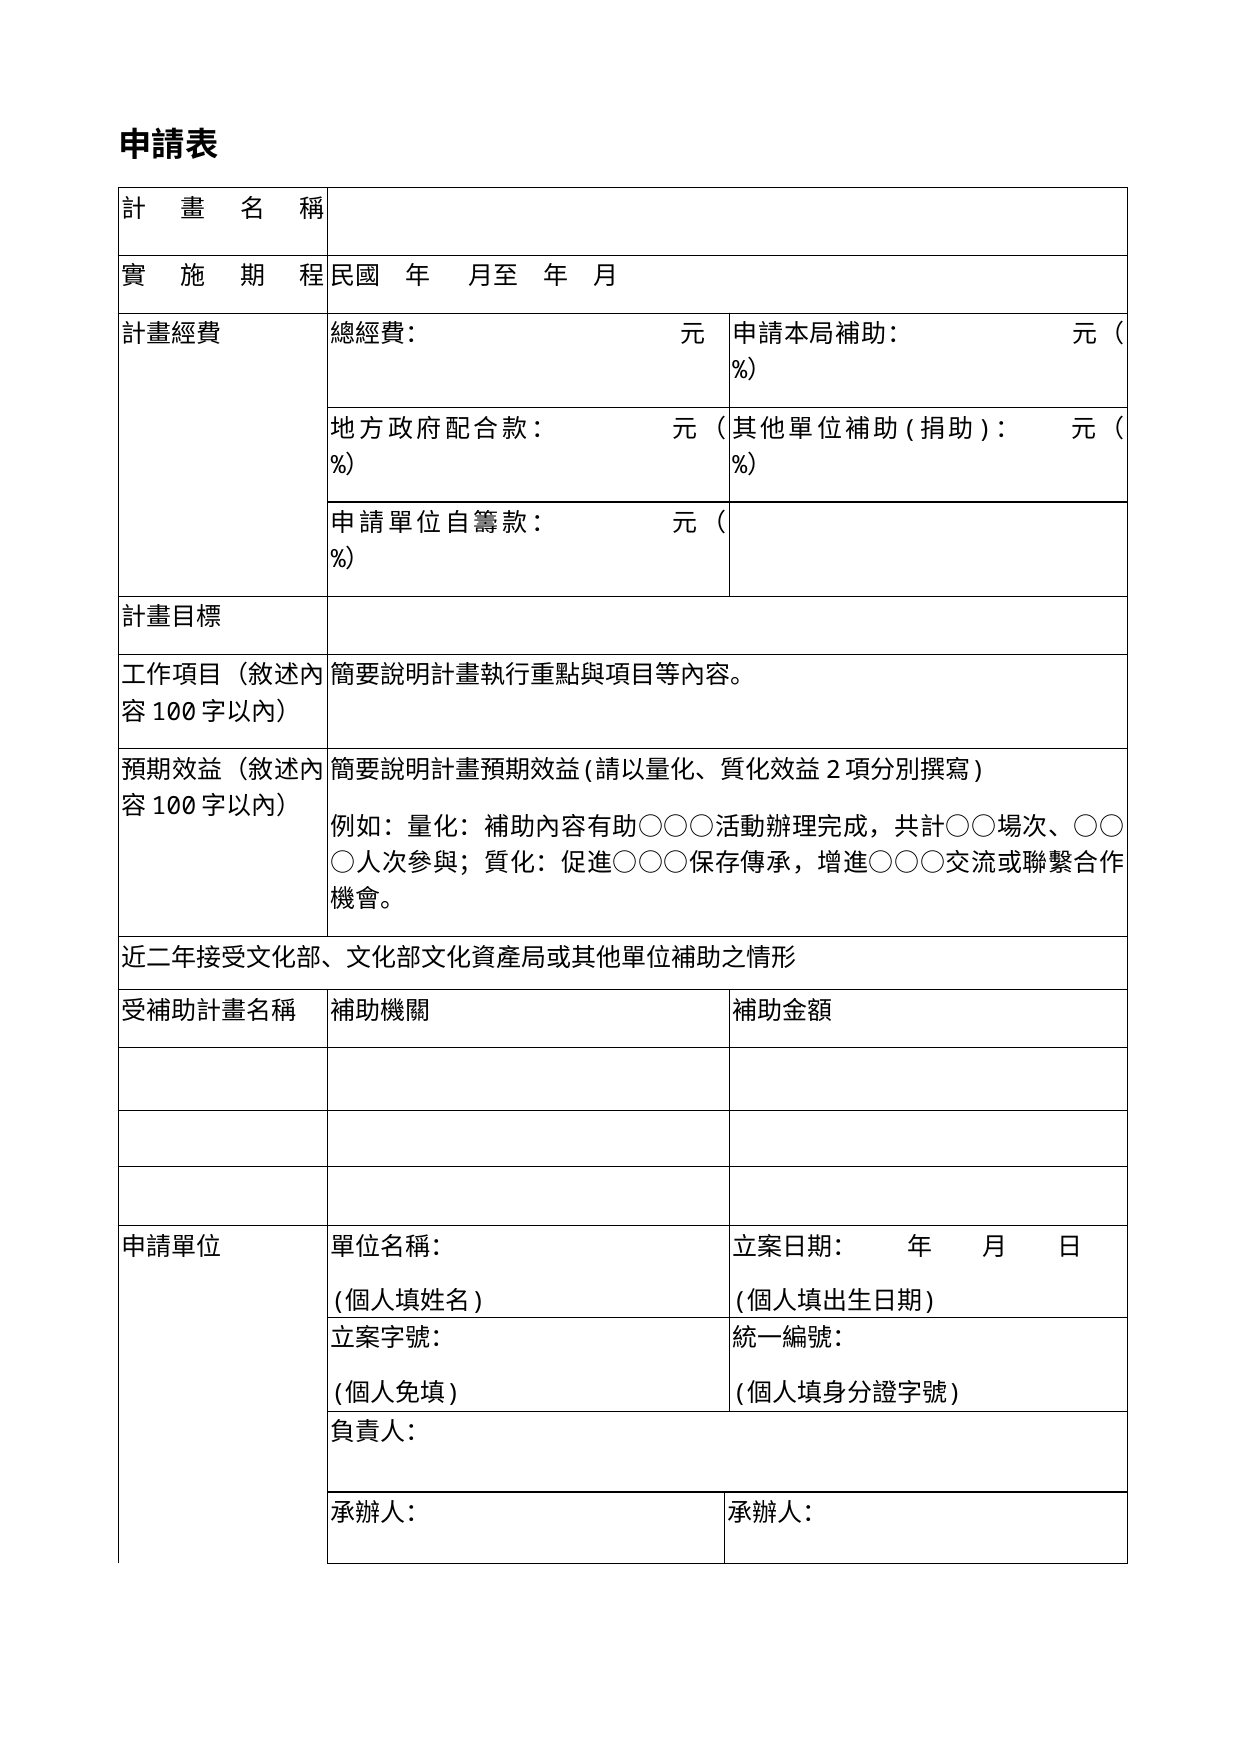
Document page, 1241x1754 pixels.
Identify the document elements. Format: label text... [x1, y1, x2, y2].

table_cell 申請單位 [119, 1226, 327, 1563]
table_cell [730, 503, 1127, 596]
table_cell 單位名稱： (個人填姓名) [328, 1226, 729, 1317]
table_cell 近二年接受文化部、文化部文化資產局或其他單位補助之情形 [119, 937, 1127, 989]
table_cell 簡要說明計畫執行重點與項目等內容。 [328, 655, 1127, 748]
table_cell [730, 1111, 1127, 1166]
table_header [328, 188, 1127, 254]
table_cell 計畫經費 [119, 314, 327, 596]
table_cell 補助金額 [730, 990, 1127, 1047]
table_cell [730, 1048, 1127, 1110]
table_cell 民國 年 月至 年 月 [328, 256, 1127, 313]
table_cell 計畫目標 [119, 597, 327, 654]
table_cell 申請單位自籌款： 元（ %） [328, 503, 729, 596]
table_cell [328, 1167, 729, 1225]
table_cell 申請本局補助： 元（ %） [730, 314, 1127, 407]
table_cell 總經費： 元 [328, 314, 729, 407]
text 申請表 [118, 118, 1122, 166]
table_cell [328, 597, 1127, 654]
table_header 計畫名稱 [119, 188, 327, 254]
table_cell 負責人： [328, 1412, 1127, 1491]
table_cell [730, 1167, 1127, 1225]
table_cell 地方政府配合款： 元（ %） [328, 408, 729, 501]
table_cell [119, 1111, 327, 1166]
table_cell [119, 1167, 327, 1225]
table_cell 工作項目（敘述內容100字以內） [119, 655, 327, 748]
table_cell [119, 1048, 327, 1110]
table_cell 統一編號： (個人填身分證字號) [730, 1318, 1127, 1411]
table_cell 受補助計畫名稱 [119, 990, 327, 1047]
table_cell [328, 1111, 729, 1166]
table_cell 簡要說明計畫預期效益(請以量化、質化效益2項分別撰寫) 例如：量化：補助內容有助○○○活動辦理完成，共計○○場次、○○○人次參與；質化：促進○○○保存傳承，增進○○○交流或聯繫合作機會。 [328, 749, 1127, 936]
table_cell [328, 1048, 729, 1110]
table_cell 實施期程 [119, 256, 327, 313]
table_cell 立案字號： (個人免填) [328, 1318, 729, 1411]
table_cell 其他單位補助(捐助)： 元（ %） [730, 408, 1127, 501]
table_cell 立案日期： 年 月 日 (個人填出生日期) [730, 1226, 1127, 1317]
table_cell 補助機關 [328, 990, 729, 1047]
table_cell 承辦人： [725, 1493, 1127, 1563]
table_cell 承辦人： [328, 1493, 724, 1563]
table_cell 預期效益（敘述內容100字以內） [119, 749, 327, 936]
